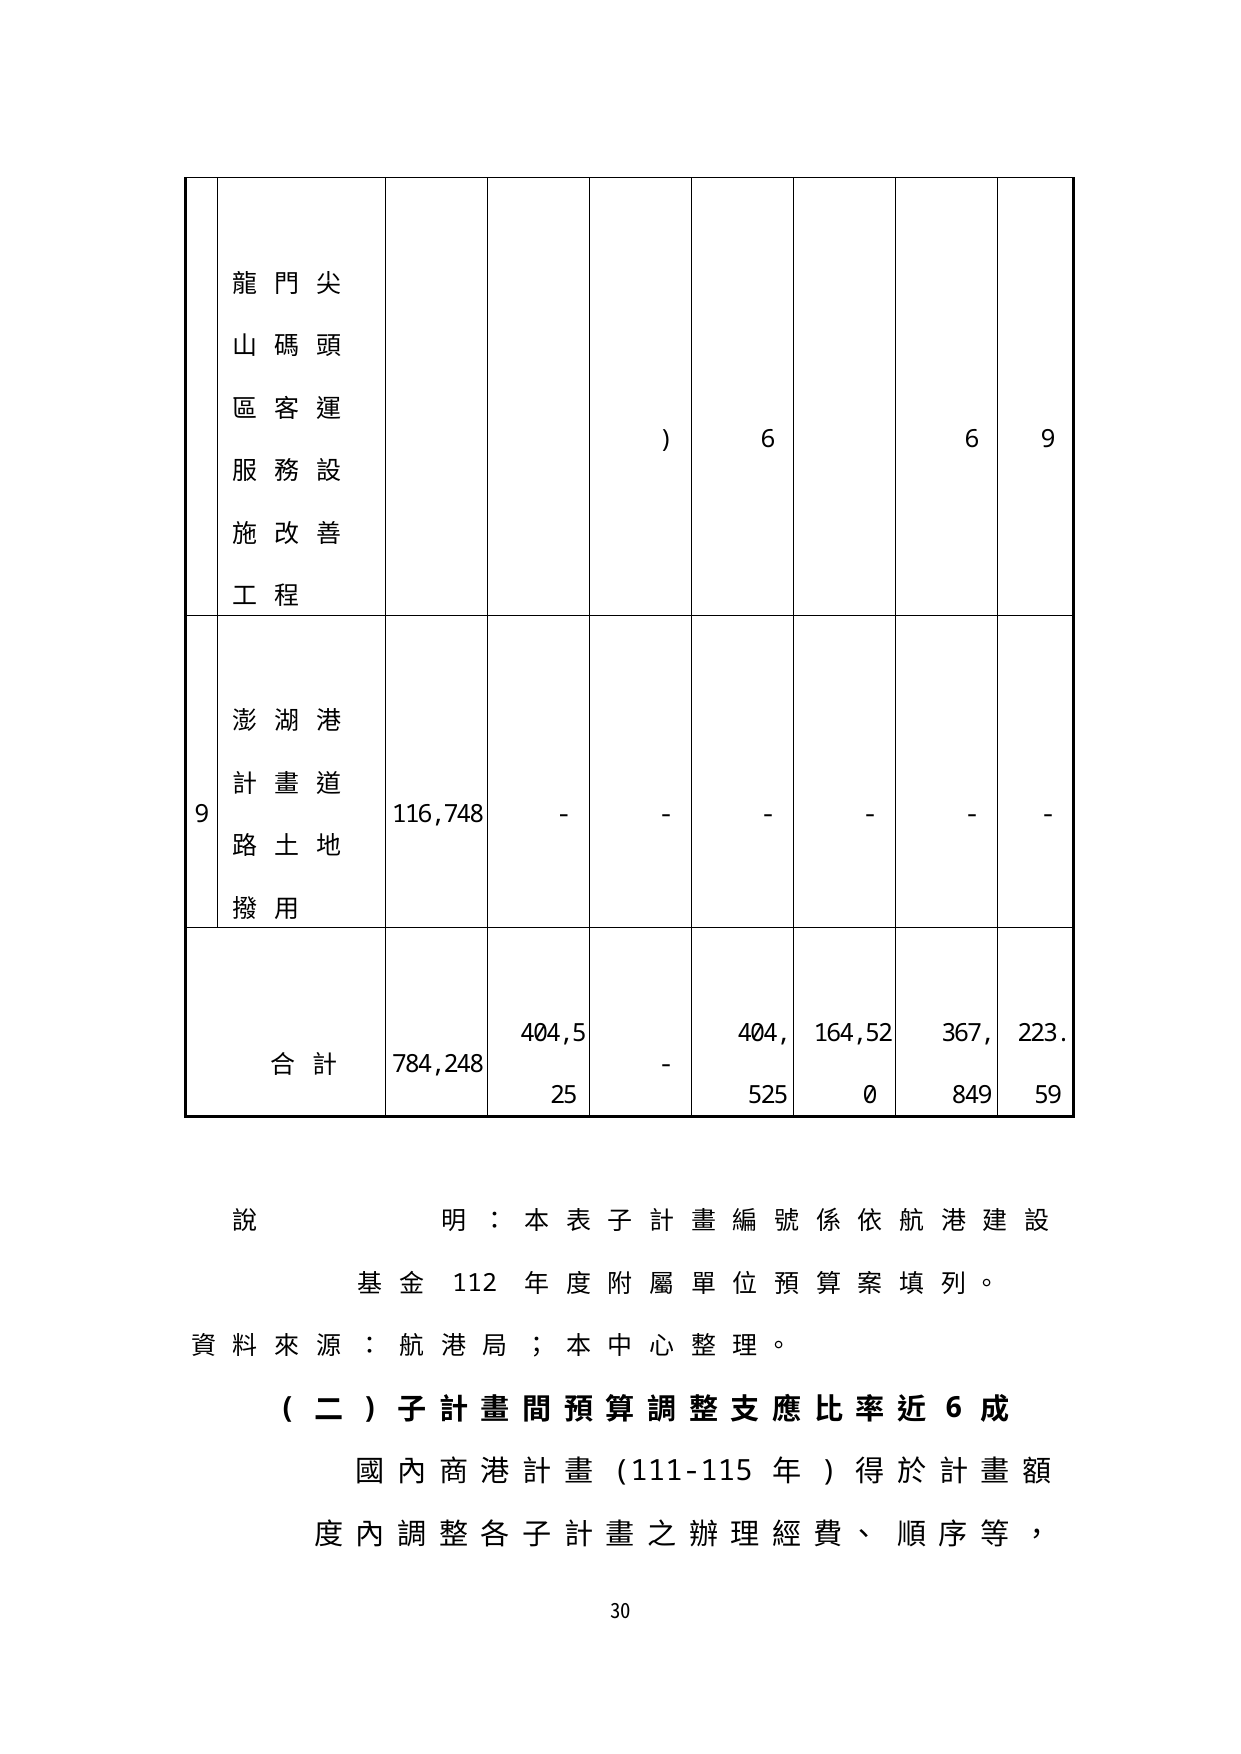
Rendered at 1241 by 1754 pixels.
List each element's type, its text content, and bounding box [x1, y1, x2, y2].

text (二)子計畫間預算調整支應比率近6成 [242, 1365, 1058, 1427]
table_cell 404,525 [692, 928, 793, 1115]
table_cell 6 [896, 178, 997, 615]
table_cell [187, 178, 217, 615]
table_cell [794, 178, 895, 615]
table_cell - [488, 616, 589, 927]
table_cell - [794, 616, 895, 927]
table_cell - [896, 616, 997, 927]
table_cell 116,748 [386, 616, 487, 927]
table_cell 6 [692, 178, 793, 615]
table_cell [386, 178, 487, 615]
table_cell - [998, 616, 1072, 927]
table_cell 404,525 [488, 928, 589, 1115]
table_cell - [692, 616, 793, 927]
table_cell ) [590, 178, 691, 615]
table_cell 784,248 [386, 928, 487, 1115]
table_cell 164,520 [794, 928, 895, 1115]
table_cell 合計 [187, 928, 385, 1115]
table_cell 367,849 [896, 928, 997, 1115]
table_cell 9 [187, 616, 217, 927]
table_cell 龍門尖山碼頭區客運服務設施改善工程 [218, 178, 385, 615]
table_cell - [590, 928, 691, 1115]
table_cell - [590, 616, 691, 927]
table_cell 223.59 [998, 928, 1072, 1115]
text 國內商港計畫(111-115年)得於計畫額度內調整各子計畫之辦理經費、順序等， [271, 1427, 1058, 1552]
text 說 明：本表子計畫編號係依航港建設基金112年度附屬單位預算案填列。 [184, 1177, 1058, 1302]
table_cell [488, 178, 589, 615]
table_cell 澎湖港計畫道路土地撥用 [218, 616, 385, 927]
table_cell 9 [998, 178, 1072, 615]
text 資料來源：航港局；本中心整理。 [181, 1302, 1058, 1365]
